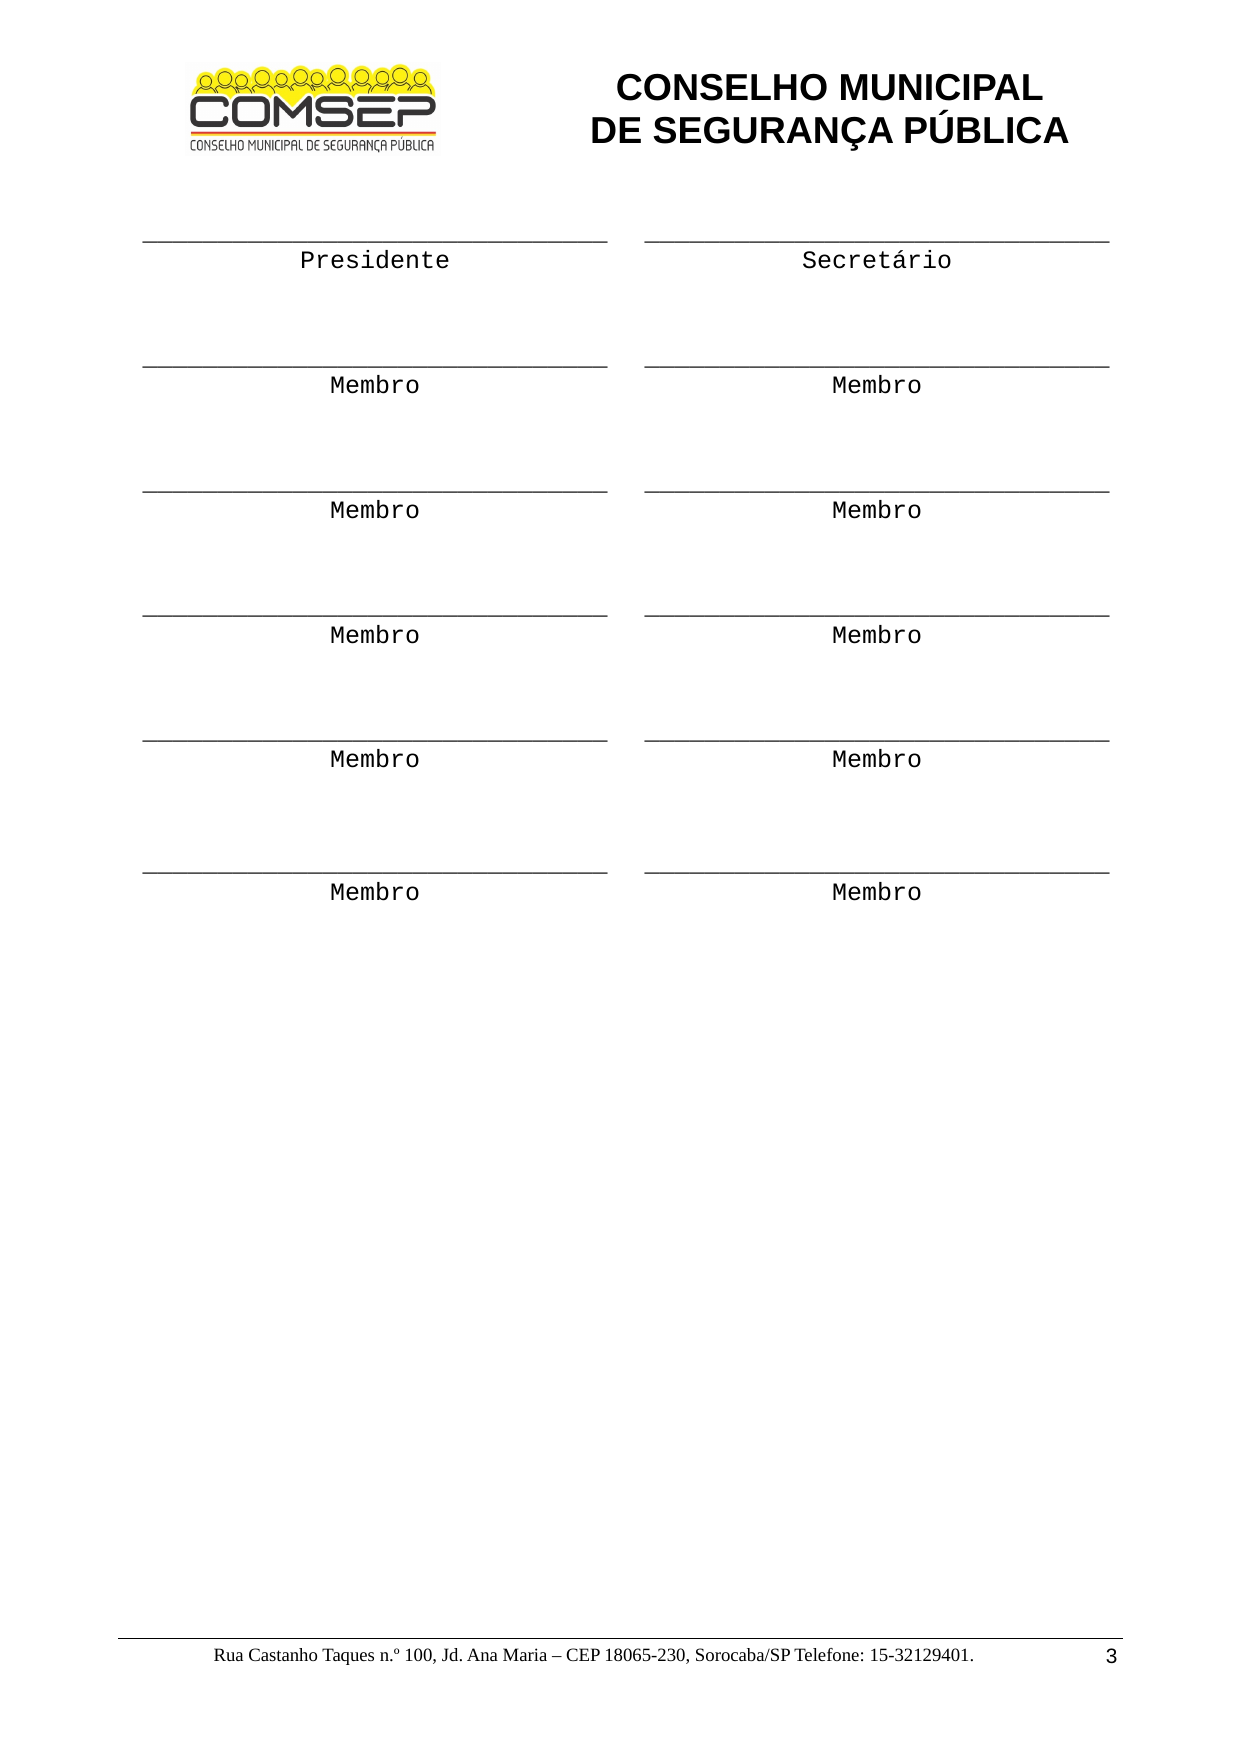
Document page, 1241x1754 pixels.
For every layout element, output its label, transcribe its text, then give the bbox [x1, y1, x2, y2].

picture [184, 62, 442, 156]
table_cell _______________________________ Membro [124, 282, 626, 407]
table_cell _______________________________ Membro [626, 789, 1128, 921]
table_cell _______________________________ Membro [124, 656, 626, 788]
table_cell _______________________________ Membro [124, 532, 626, 656]
table_cell _______________________________ Membro [626, 532, 1128, 656]
table_cell _______________________________ Membro [626, 282, 1128, 407]
table_cell _______________________________ Membro [124, 407, 626, 532]
table_header _______________________________ Presidente [124, 186, 626, 282]
table_cell _______________________________ Membro [626, 656, 1128, 788]
table_cell _______________________________ Membro [626, 407, 1128, 532]
table_cell _______________________________ Membro [124, 789, 626, 921]
table_header _______________________________ Secretário [626, 186, 1128, 282]
